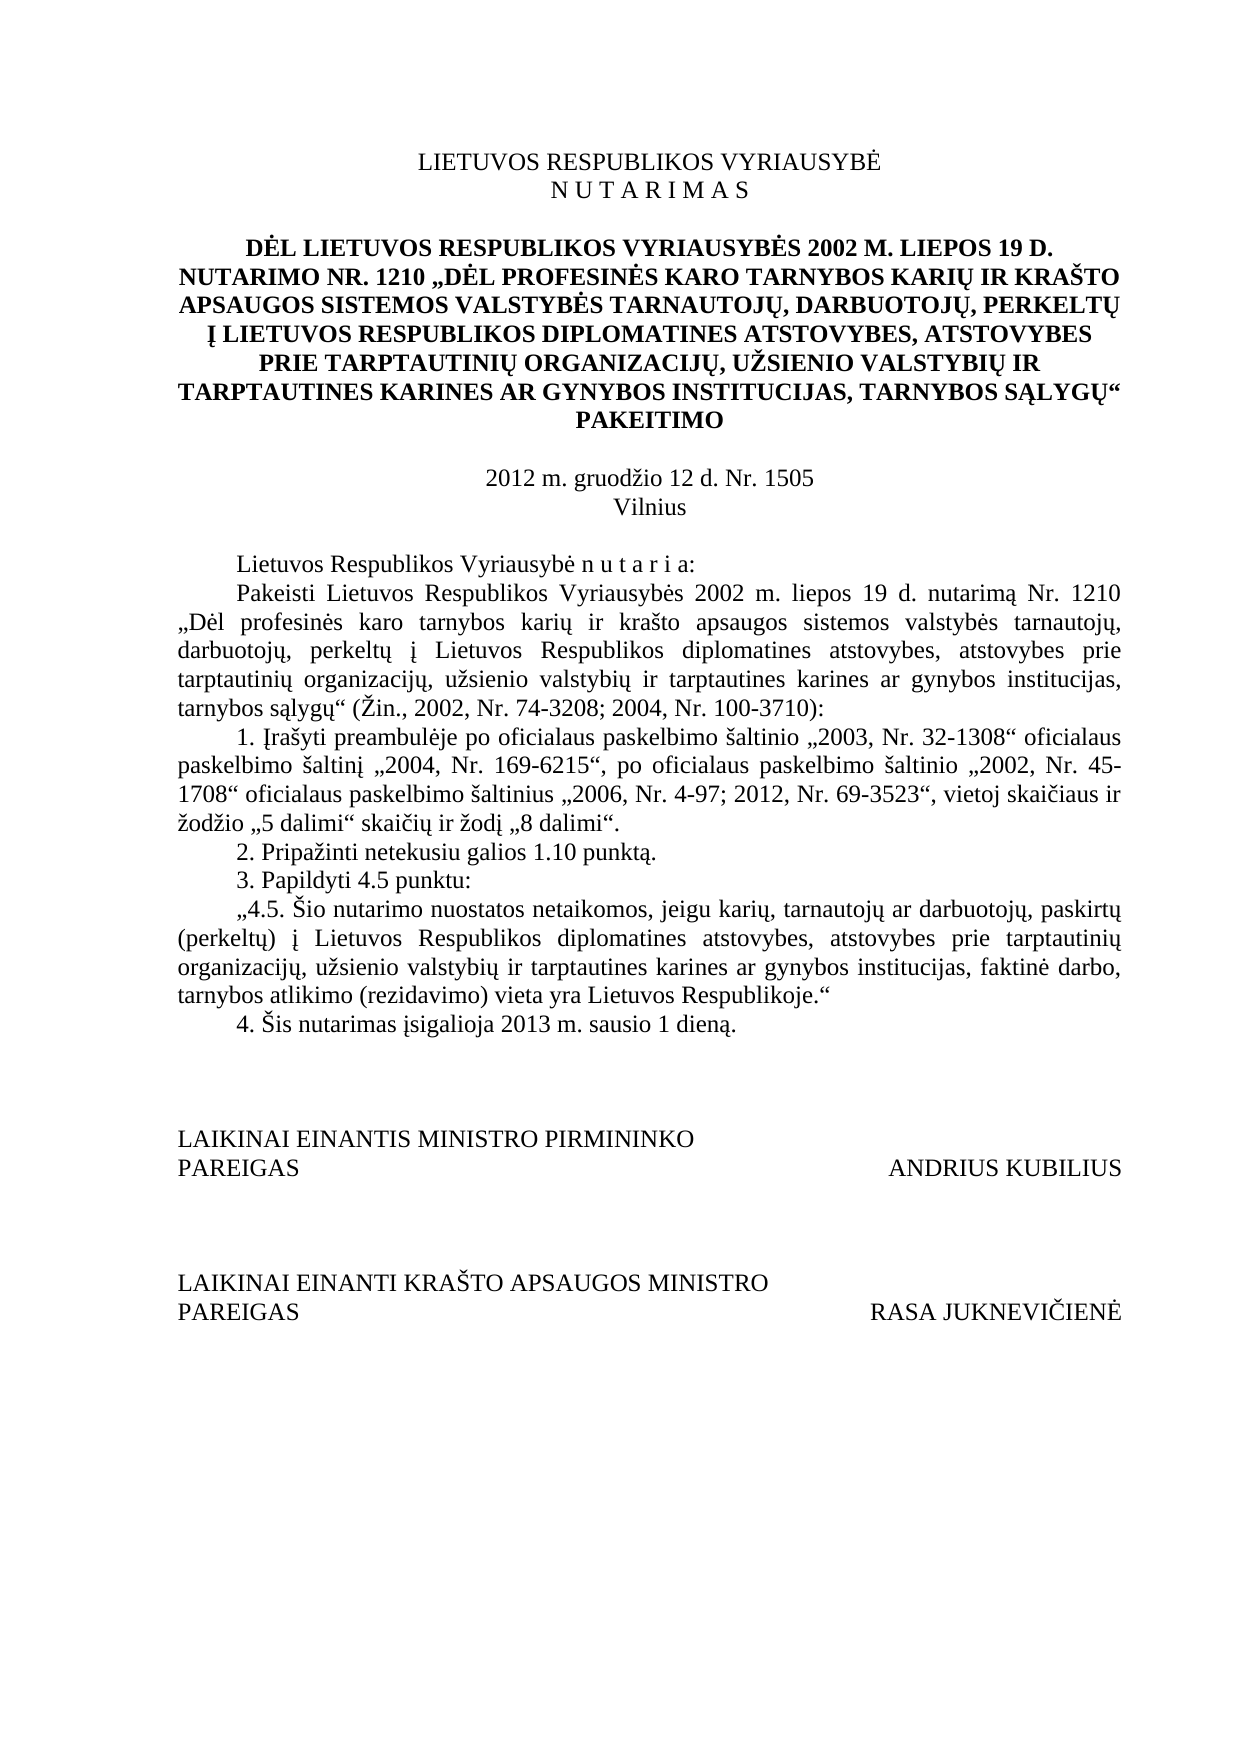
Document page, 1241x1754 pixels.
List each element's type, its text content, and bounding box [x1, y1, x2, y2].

text Vilnius [177, 492, 1122, 521]
text Pakeisti Lietuvos Respublikos Vyriausybės 2002 m. liepos 19 d. nutarimą Nr. 1210 „Dėl profesinės karo tarnybos karių ir krašto apsaugos sistemos valstybės tarnautojų, darbuotojų, perkeltų į Lietuvos Respublikos diplomatines atstovybes, atstovybes prie tarptautinių organizacijų, užsienio valstybių ir tarptautines karines ar gynybos institucijas, tarnybos sąlygų“ (Žin., 2002, Nr. 74-3208; 2004, Nr. 100-3710): [177, 578, 1122, 722]
text 2012 m. gruodžio 12 d. Nr. 1505 [177, 463, 1122, 492]
text Lietuvos Respublikos Vyriausybė nutaria: [177, 549, 1122, 578]
text LAIKINAI EINANTIS MINISTRO PIRMININKO [177, 1124, 1122, 1153]
text PAREIGAS RASA JUKNEVIČIENĖ [177, 1297, 1122, 1326]
text 2. Pripažinti netekusiu galios 1.10 punktą. [177, 837, 1122, 866]
text PAREIGAS ANDRIUS KUBILIUS [177, 1153, 1122, 1182]
text Lietuvos Respublikos Vyriausybė [177, 147, 1122, 176]
text LAIKINAI EINANTI KRAŠTO APSAUGOS MINISTRO [177, 1268, 1122, 1297]
text 4. Šis nutarimas įsigalioja 2013 m. sausio 1 dieną. [177, 1009, 1122, 1038]
text Dėl lietuvos respublikos vyriausybės 2002 m. LIEPOS 19 d. NUTARIMO Nr. 1210 „DĖL PROFESINĖS KARO TARNYBOS KARIŲ IR KRAŠTO APSAUGOS SISTEMOS VALSTYBĖS TARNAUTOJŲ, DARBUOTOJŲ, PERKELTŲ Į LIETUVOS RESPUBLIKOS DIPLOMATINES ATSTOVYBES, ATSTOVYBES PRIE TARPTAUTINIŲ ORGANIZACIJŲ, UŽSIENIO VALSTYBIŲ IR TARPTAUTINES KARINES AR GYNYBOS INSTITUCIJAS, TARNYBOS SĄLYGŲ“ PAKEITIMO [177, 233, 1122, 434]
text „4.5. Šio nutarimo nuostatos netaikomos, jeigu karių, tarnautojų ar darbuotojų, paskirtų (perkeltų) į Lietuvos Respublikos diplomatines atstovybes, atstovybes prie tarptautinių organizacijų, užsienio valstybių ir tarptautines karines ar gynybos institucijas, faktinė darbo, tarnybos atlikimo (rezidavimo) vieta yra Lietuvos Respublikoje.“ [177, 894, 1122, 1009]
text 1. Įrašyti preambulėje po oficialaus paskelbimo šaltinio „2003, Nr. 32-1308“ oficialaus paskelbimo šaltinį „2004, Nr. 169-6215“, po oficialaus paskelbimo šaltinio „2002, Nr. 45-1708“ oficialaus paskelbimo šaltinius „2006, Nr. 4-97; 2012, Nr. 69-3523“, vietoj skaičiaus ir žodžio „5 dalimi“ skaičių ir žodį „8 dalimi“. [177, 722, 1122, 837]
text 3. Papildyti 4.5 punktu: [177, 866, 1122, 894]
text NUTARIMAS [177, 176, 1122, 204]
